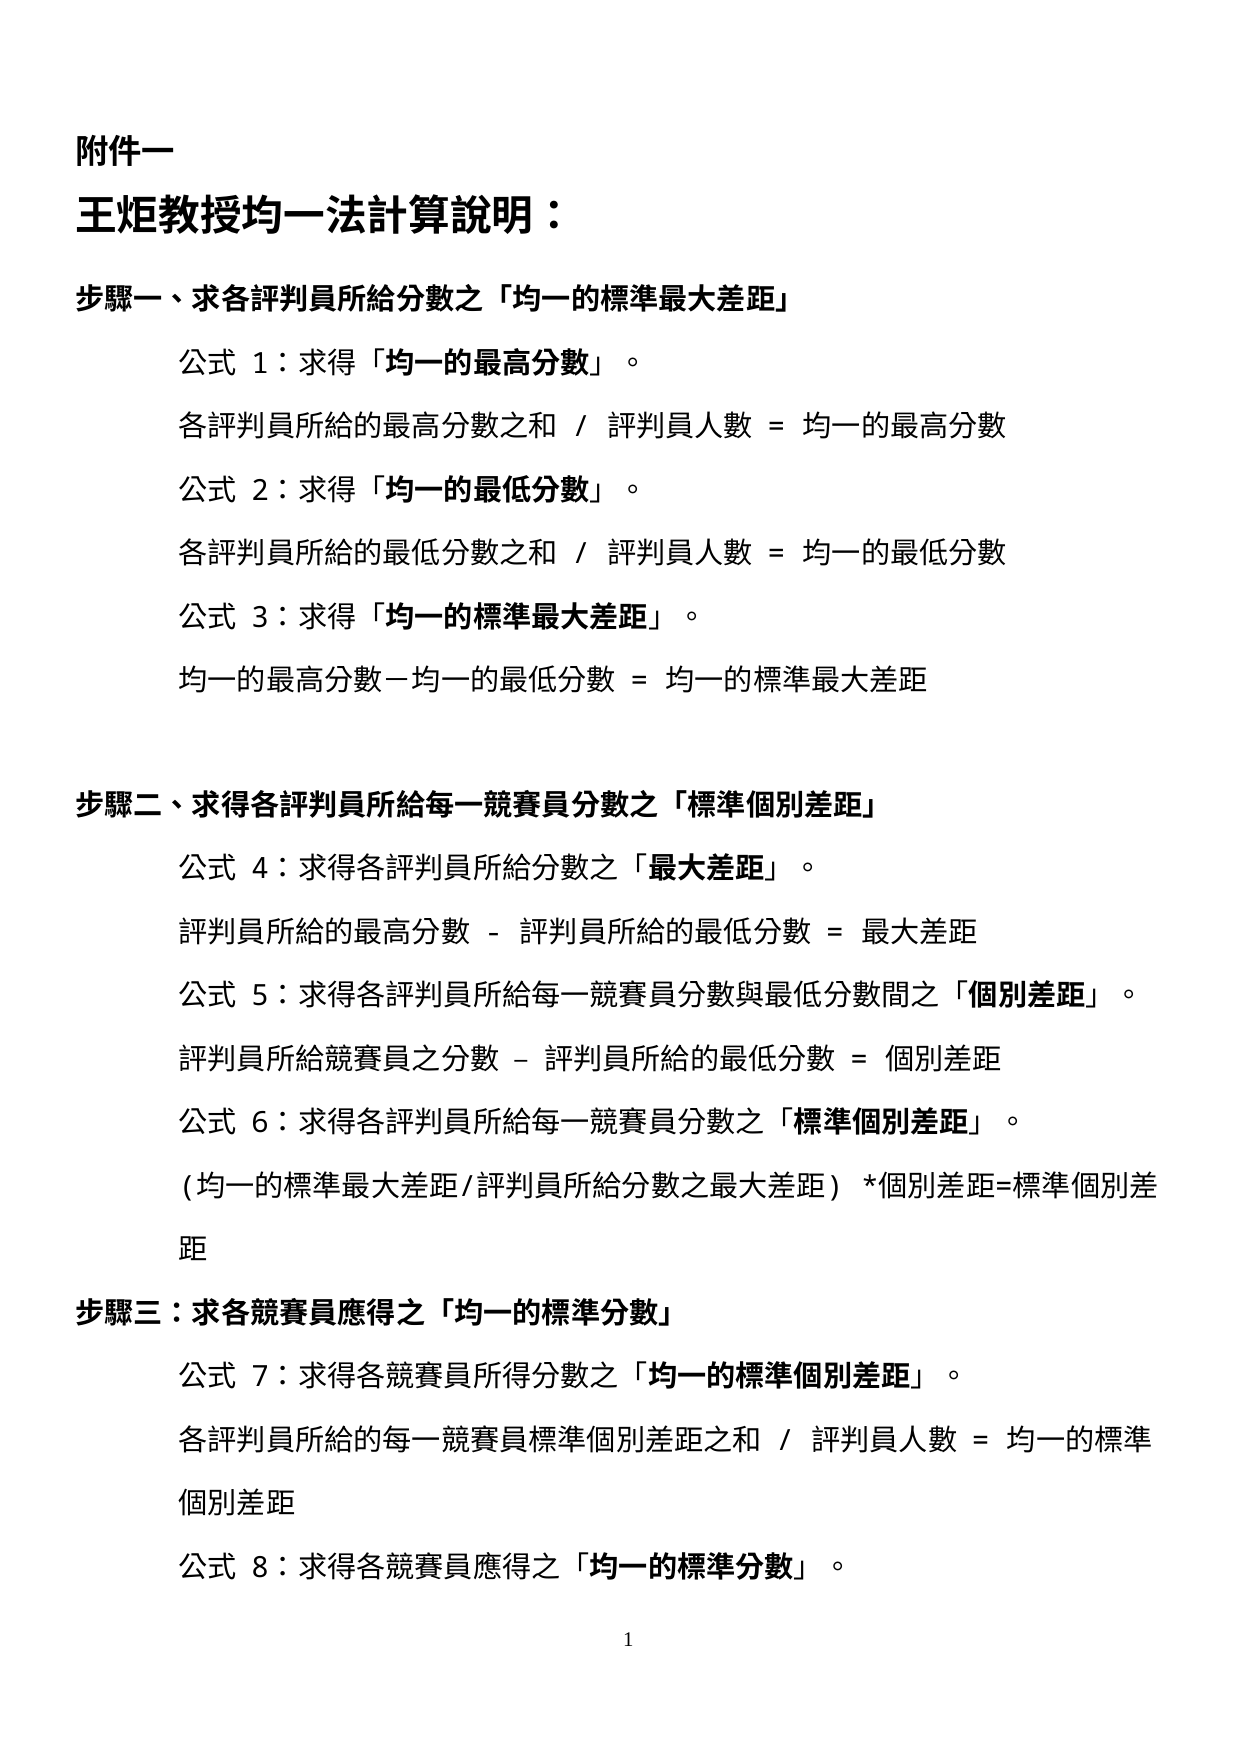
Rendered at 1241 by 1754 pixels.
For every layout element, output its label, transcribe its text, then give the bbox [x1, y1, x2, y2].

text 公式 1：求得「均一的最高分數」。 各評判員所給的最高分數之和 / 評判員人數 = 均一的最高分數 公式 2：求得「均一的最低分數」。 各評判員所給的最低分數之和 / 評判員人數 = 均一的最低分數 公式 3：求得「均一的標準最大差距」。 均一的最高分數－均一的最低分數 = 均一的標準最大差距 [178, 339, 1181, 699]
text 公式 4：求得各評判員所給分數之「最大差距」。 評判員所給的最高分數 - 評判員所給的最低分數 = 最大差距 公式 5：求得各評判員所給每一競賽員分數與最低分數間之「個別差距」。 評判員所給競賽員之分數 – 評判員所給的最低分數 = 個別差距 公式 6：求得各評判員所給每一競賽員分數之「標準個別差距」。 (均一的標準最大差距/評判員所給分數之最大差距) *個別差距=標準個別差距 [178, 845, 1181, 1268]
text 步驟三：求各競賽員應得之「均一的標準分數」 [75, 1289, 1181, 1332]
text 王炬教授均一法計算說明： [75, 170, 1181, 233]
text 公式 7：求得各競賽員所得分數之「均一的標準個別差距」。 各評判員所給的每一競賽員標準個別差距之和 / 評判員人數 = 均一的標準個別差距 公式 8：求得各競賽員應得之「均一的標準分數」。 [178, 1353, 1181, 1586]
text 附件一 [75, 108, 1181, 170]
text 步驟一、求各評判員所給分數之「均一的標準最大差距」 [75, 276, 1181, 318]
text 步驟二、求得各評判員所給每一競賽員分數之「標準個別差距」 [75, 720, 1181, 823]
